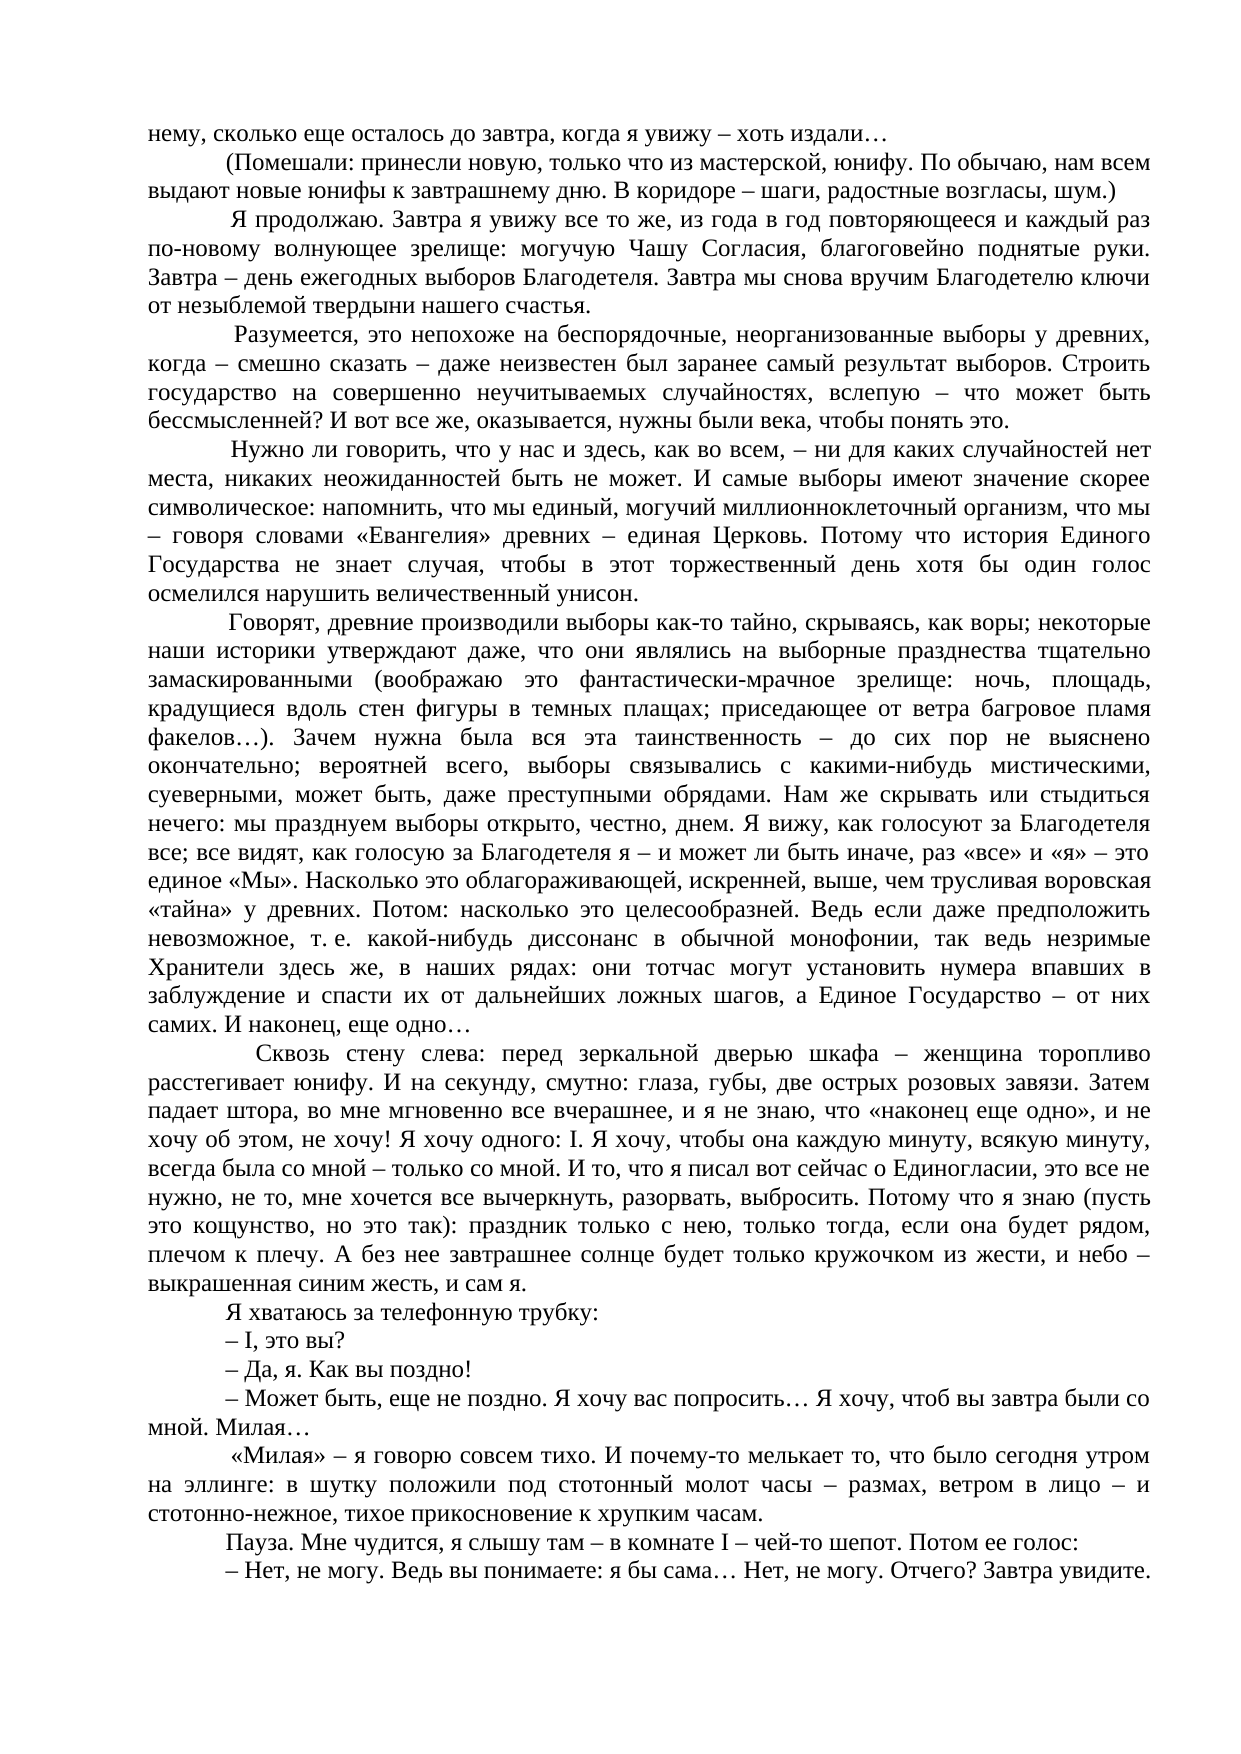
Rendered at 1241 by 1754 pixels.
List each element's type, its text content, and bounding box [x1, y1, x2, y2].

text Сквозь стену слева: перед зеркальной дверью шкафа – женщина торопливо расстегивает юнифу. И на секунду, смутно: глаза, губы, две острых розовых завязи. Затем падает штора, во мне мгновенно все вчерашнее, и я не знаю, что «наконец еще одно», и не хочу об этом, не хочу! Я хочу одного: I. Я хочу, чтобы она каждую минуту, всякую минуту, всегда была со мной – только со мной. И то, что я писал вот сейчас о Единогласии, это все не нужно, не то, мне хочется все вычеркнуть, разорвать, выбросить. Потому что я знаю (пусть это кощунство, но это так): праздник только с нею, только тогда, если она будет рядом, плечом к плечу. А без нее завтрашнее солнце будет только кружочком из жести, и небо – выкрашенная синим жесть, и сам я. [148, 1038, 1152, 1297]
text «Милая» – я говорю совсем тихо. И почему-то мелькает то, что было сегодня утром на эллинге: в шутку положили под стотонный молот часы – размах, ветром в лицо – и стотонно-нежное, тихое прикосновение к хрупким часам. [148, 1441, 1152, 1527]
text нему, сколько еще осталось до завтра, когда я увижу – хоть издали… [148, 118, 1152, 147]
text Разумеется, это непохоже на беспорядочные, неорганизованные выборы у древних, когда – смешно сказать – даже неизвестен был заранее самый результат выборов. Строить государство на совершенно неучитываемых случайностях, вслепую – что может быть бессмысленней? И вот все же, оказывается, нужны были века, чтобы понять это. [148, 319, 1152, 434]
text Я продолжаю. Завтра я увижу все то же, из года в год повторяющееся и каждый раз по-новому волнующее зрелище: могучую Чашу Согласия, благоговейно поднятые руки. Завтра – день ежегодных выборов Благодетеля. Завтра мы снова вручим Благодетелю ключи от незыблемой твердыни нашего счастья. [148, 204, 1152, 319]
text Нужно ли говорить, что у нас и здесь, как во всем, – ни для каких случайностей нет места, никаких неожиданностей быть не может. И самые выборы имеют значение скорее символическое: напомнить, что мы единый, могучий миллионноклеточный организм, что мы – говоря словами «Евангелия» древних – единая Церковь. Потому что история Единого Государства не знает случая, чтобы в этот торжественный день хотя бы один голос осмелился нарушить величественный унисон. [148, 434, 1152, 607]
text – Может быть, еще не поздно. Я хочу вас попросить… Я хочу, чтоб вы завтра были со мной. Милая… [148, 1383, 1152, 1441]
text Я хватаюсь за телефонную трубку: [148, 1297, 1152, 1326]
text – I, это вы? [148, 1326, 1152, 1354]
text – Да, я. Как вы поздно! [148, 1354, 1152, 1383]
text Говорят, древние производили выборы как-то тайно, скрываясь, как воры; некоторые наши историки утверждают даже, что они являлись на выборные празднества тщательно замаскированными (воображаю это фантастически-мрачное зрелище: ночь, площадь, крадущиеся вдоль стен фигуры в темных плащах; приседающее от ветра багровое пламя факелов…). Зачем нужна была вся эта таинственность – до сих пор не выяснено окончательно; вероятней всего, выборы связывались с какими-нибудь мистическими, суеверными, может быть, даже преступными обрядами. Нам же скрывать или стыдиться нечего: мы празднуем выборы открыто, честно, днем. Я вижу, как голосуют за Благодетеля все; все видят, как голосую за Благодетеля я – и может ли быть иначе, раз «все» и «я» – это единое «Мы». Насколько это облагораживающей, искренней, выше, чем трусливая воровская «тайна» у древних. Потом: насколько это целесообразней. Ведь если даже предположить невозможное, т. е. какой-нибудь диссонанс в обычной монофонии, так ведь незримые Хранители здесь же, в наших рядах: они тотчас могут установить нумера впавших в заблуждение и спасти их от дальнейших ложных шагов, а Единое Государство – от них самих. И наконец, еще одно… [148, 607, 1152, 1038]
text – Нет, не могу. Ведь вы понимаете: я бы сама… Нет, не могу. Отчего? Завтра увидите. [148, 1556, 1152, 1584]
text Пауза. Мне чудится, я слышу там – в комнате I – чей-то шепот. Потом ее голос: [148, 1527, 1152, 1556]
text (Помешали: принесли новую, только что из мастерской, юнифу. По обычаю, нам всем выдают новые юнифы к завтрашнему дню. В коридоре – шаги, радостные возгласы, шум.) [148, 147, 1152, 204]
